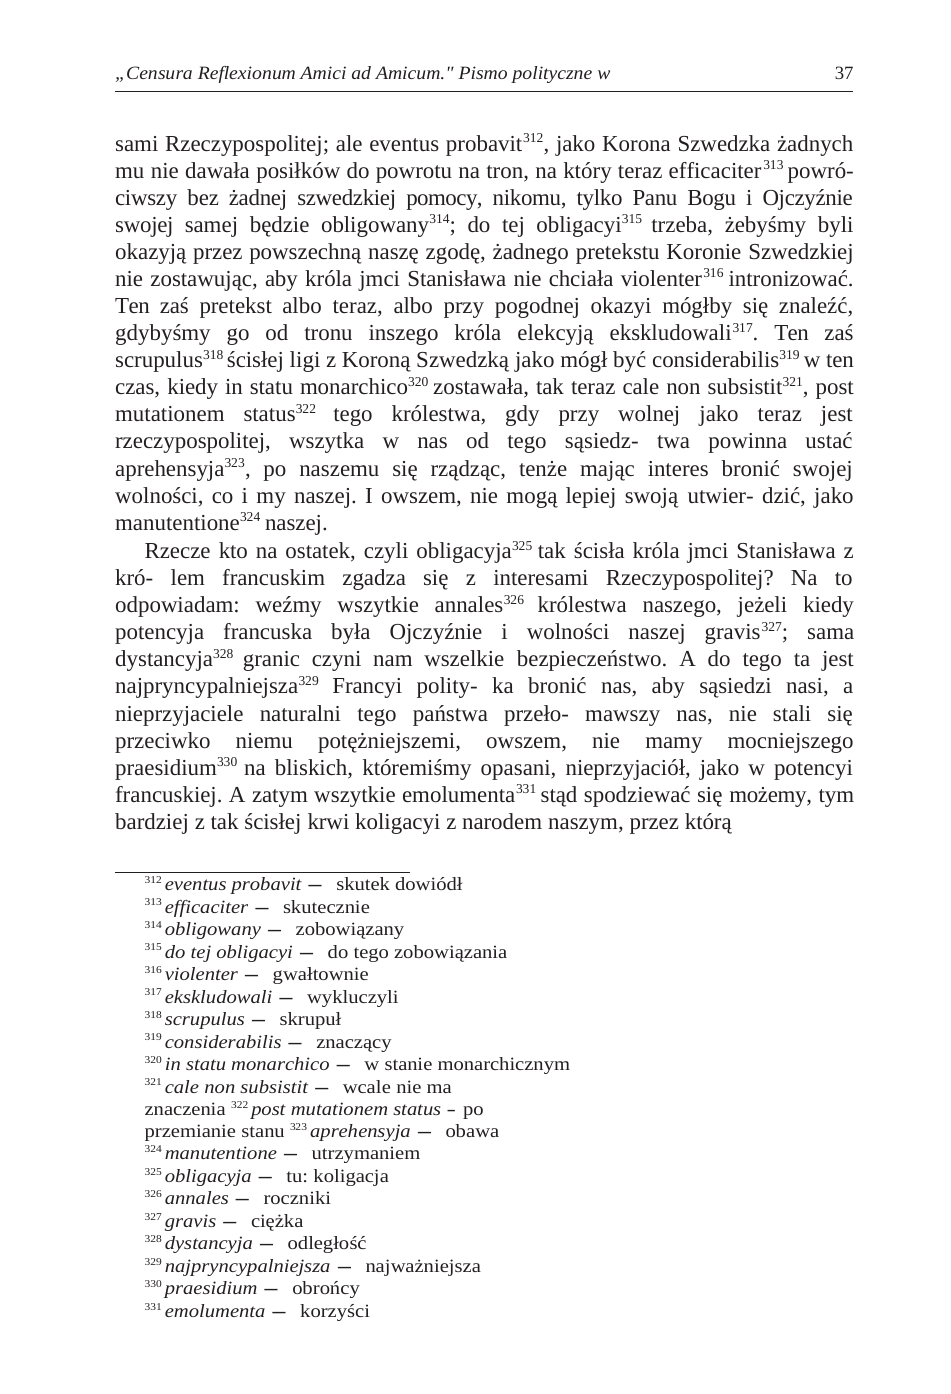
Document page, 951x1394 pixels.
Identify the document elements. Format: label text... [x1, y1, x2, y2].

text 324 manutentione - utrzymaniem [144, 1142, 914, 1164]
text 326 annales - roczniki [144, 1187, 914, 1209]
text 329 najpryncypalniejsza - najważniejsza [144, 1255, 914, 1276]
text 316 violenter - gwałtownie [144, 963, 914, 984]
text 325 obligacyja - tu: koligacja [144, 1165, 914, 1186]
text sami Rzeczypospolitej; ale eventus probavit312, jako Korona Szwedzka żadnych mu nie dawała posiłków do powrotu na tron, na który teraz efficaciter313 powró- ciwszy bez żadnej szwedzkiej pomocy, nikomu, tylko Panu Bogu i Ojczyźnie swojej samej będzie obligowany314; do tej obligacyi315 trzeba, żebyśmy byli okazyją przez powszechną naszę zgodę, żadnego pretekstu Koronie Szwedzkiej nie zostawując, aby króla jmci Stanisława nie chciała violenter316 intronizować. Ten zaś pretekst albo teraz, albo przy pogodnej okazyi mógłby się znaleźć, gdybyśmy go od tronu inszego króla elekcyją ekskludowali317. Ten zaś scrupulus318 ścisłej ligi z Koroną Szwedzką jako mógł być considerabilis319 w ten czas, kiedy in statu monarchico320 zostawała, tak teraz cale non subsistit321, post mutationem status322 tego królestwa, gdy przy wolnej jako teraz jest rzeczypospolitej, wszytka w nas od tego sąsiedz- twa powinna ustać aprehensyja323, po naszemu się rządząc, tenże mając interes bronić swojej wolności, co i my naszej. I owszem, nie mogą lepiej swoją utwier- dzić, jako manutentione324 naszej. [115, 129, 854, 535]
text 330 praesidium - obrońcy [144, 1277, 914, 1299]
text 317 ekskludowali - wykluczyli [144, 986, 914, 1007]
text 321 cale non subsistit - wcale nie ma znaczenia 322 post mutationem status - po przemianie stanu 323 aprehensyja - obawa [144, 1076, 520, 1141]
text 318 scrupulus - skrupuł [144, 1008, 914, 1029]
text 313 efficaciter - skutecznie [144, 896, 914, 917]
text 320 in statu monarchico - w stanie monarchicznym [144, 1053, 914, 1074]
text 331 emolumenta - korzyści [144, 1300, 914, 1321]
text 327 gravis - ciężka [144, 1210, 914, 1231]
text Rzecze kto na ostatek, czyli obligacyja325 tak ścisła króla jmci Stanisława z kró- lem francuskim zgadza się z interesami Rzeczypospolitej? Na to odpowiadam: weźmy wszytkie annales326 królestwa naszego, jeżeli kiedy potencyja francuska była Ojczyźnie i wolności naszej gravis327; sama dystancyja328 granic czyni nam wszelkie bezpieczeństwo. A do tego ta jest najpryncypalniejsza329 Francyi polity- ka bronić nas, aby sąsiedzi nasi, a nieprzyjaciele naturalni tego państwa przeło- mawszy nas, nie stali się przeciwko niemu potężniejszemi, owszem, nie mamy mocniejszego praesidium330 na bliskich, któremiśmy opasani, nieprzyjaciół, jako w potencyi francuskiej. A zatym wszytkie emolumenta331 stąd spodziewać się możemy, tym bardziej z tak ścisłej krwi koligacyi z narodem naszym, przez którą [115, 537, 854, 834]
text 328 dystancyja - odległość [144, 1232, 914, 1254]
text 319 considerabilis - znaczący [144, 1031, 914, 1052]
text 314 obligowany - zobowiązany [144, 918, 914, 939]
text 315 do tej obligacyi - do tego zobowiązania [144, 941, 914, 962]
text 312 eventus probavit - skutek dowiódł [144, 864, 914, 894]
